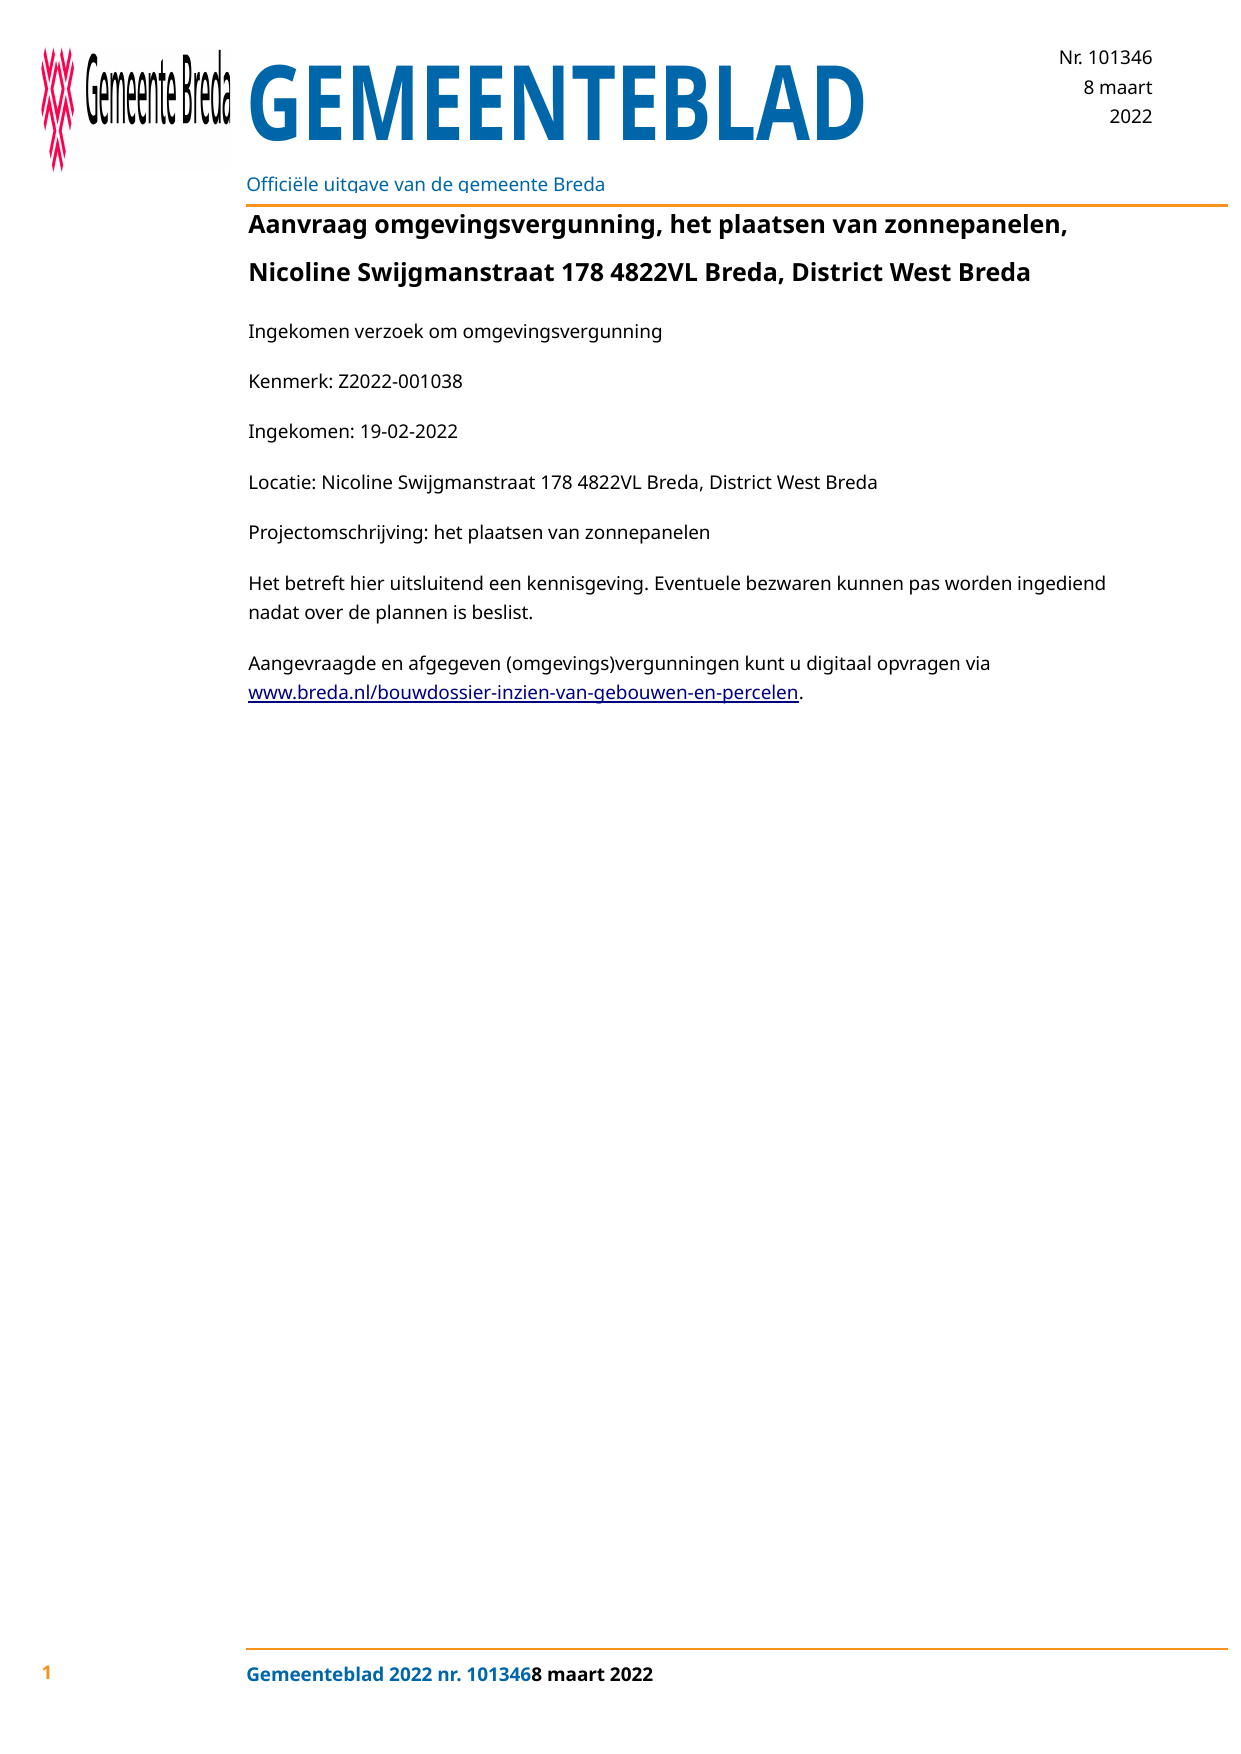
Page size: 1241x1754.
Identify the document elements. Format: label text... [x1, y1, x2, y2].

text Aanvraag omgevingsvergunning, het plaatsen van zonnepanelen, Nicoline Swijgmanstraat 178 4822VL Breda, District West Breda [248, 207, 1152, 288]
text Aangevraagde en afgegeven (omgevings)vergunningen kunt u digitaal opvragen via www.breda.nl/bouwdossier-inzien-van-gebouwen-en-percelen. [248, 650, 1152, 705]
text Het betreft hier uitsluitend een kennisgeving. Eventuele bezwaren kunnen pas worden ingediend nadat over de plannen is beslist. [248, 570, 1152, 625]
text Ingekomen verzoek om omgevingsvergunning [248, 318, 1152, 344]
text Locatie: Nicoline Swijgmanstraat 178 4822VL Breda, District West Breda [248, 469, 1152, 495]
text Projectomschrijving: het plaatsen van zonnepanelen [248, 519, 1152, 545]
text Ingekomen: 19-02-2022 [248, 419, 1152, 444]
text Kenmerk: Z2022-001038 [248, 368, 1152, 394]
picture [41, 47, 231, 172]
